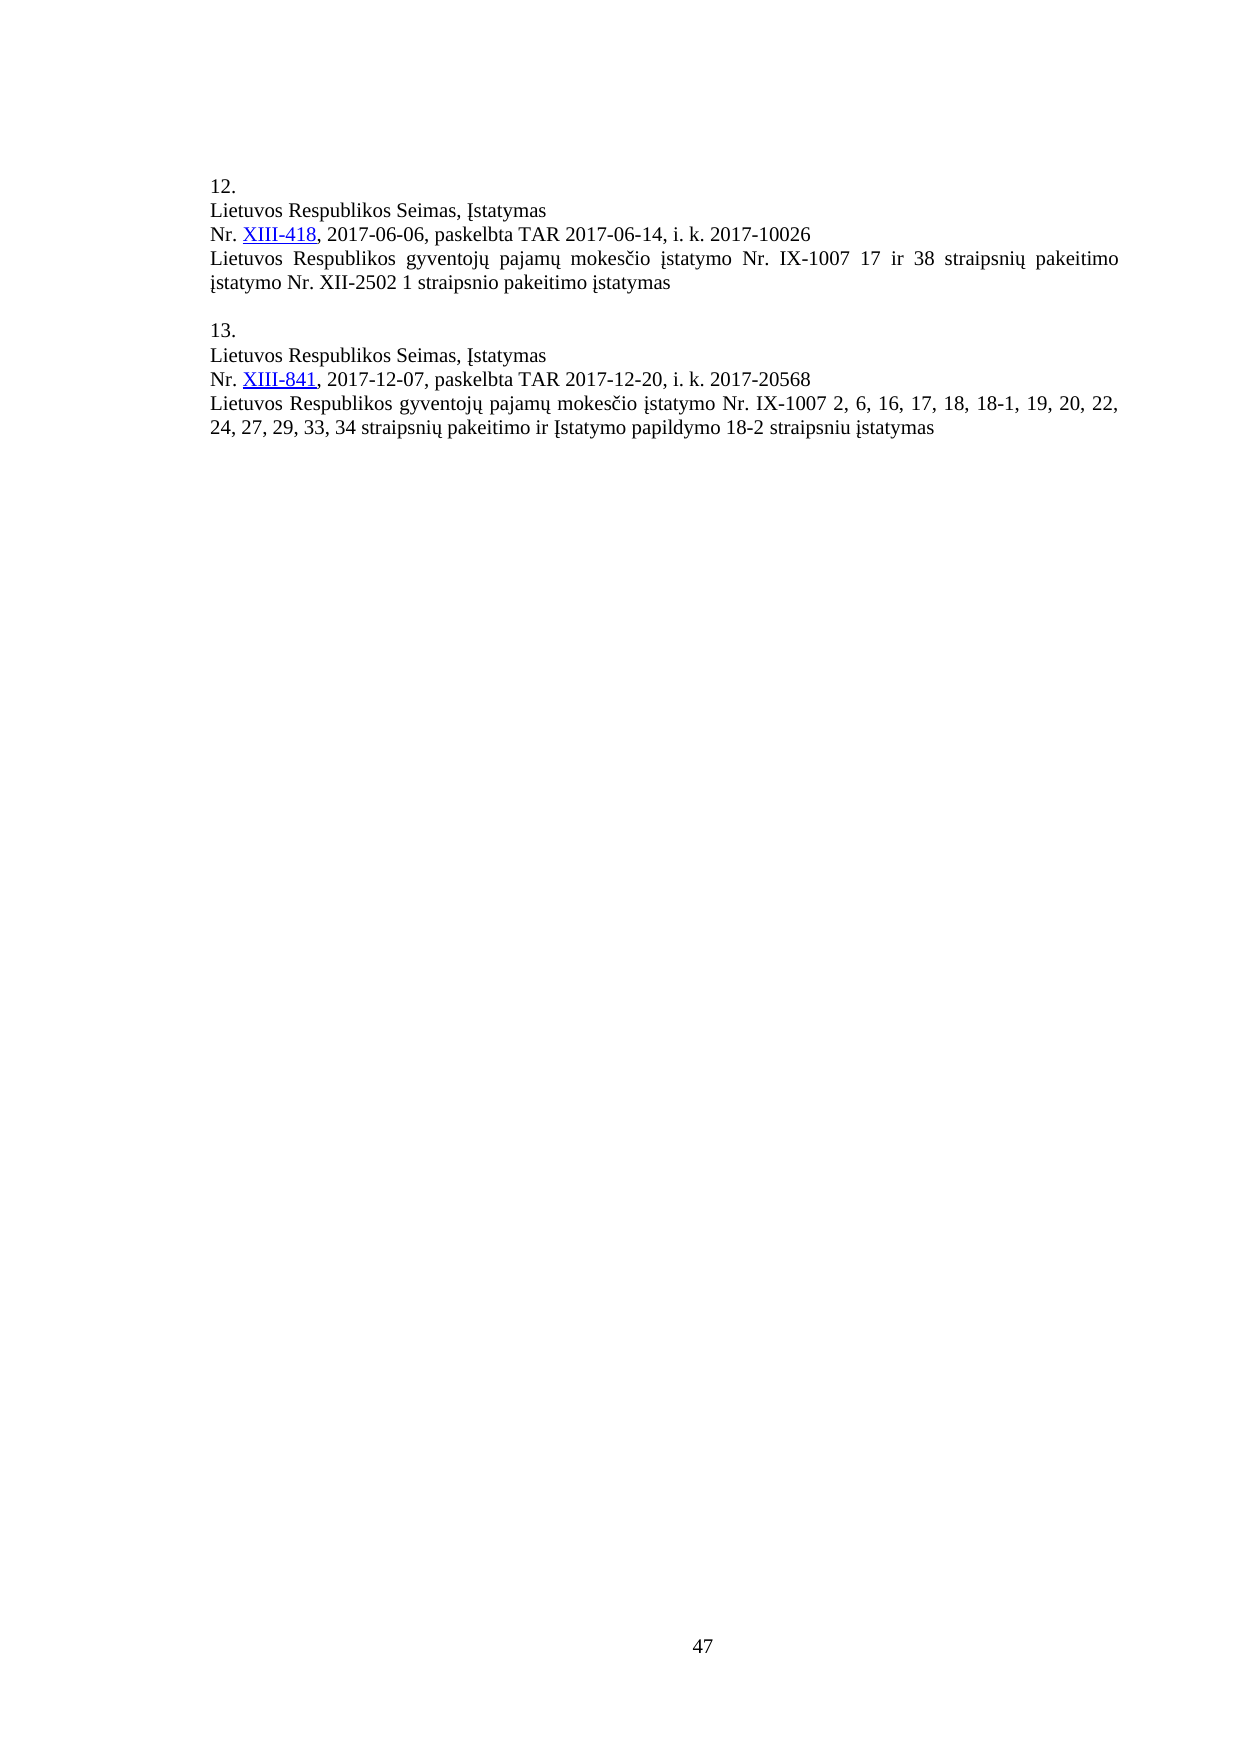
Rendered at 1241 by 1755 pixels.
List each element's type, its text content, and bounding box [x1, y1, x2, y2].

text Lietuvos Respublikos Seimas, Įstatymas [210, 198, 1120, 222]
text 13. [210, 318, 1120, 342]
text Lietuvos Respublikos Seimas, Įstatymas [210, 342, 1120, 367]
text 12. [210, 174, 1120, 198]
text Lietuvos Respublikos gyventojų pajamų mokesčio įstatymo Nr. IX-1007 17 ir 38 straipsnių pakeitimo įstatymo Nr. XII-2502 1 straipsnio pakeitimo įstatymas [210, 246, 1120, 294]
text Nr. XIII-418, 2017-06-06, paskelbta TAR 2017-06-14, i. k. 2017-10026 [210, 222, 1120, 246]
text Lietuvos Respublikos gyventojų pajamų mokesčio įstatymo Nr. IX-1007 2, 6, 16, 17, 18, 18-1, 19, 20, 22, 24, 27, 29, 33, 34 straipsnių pakeitimo ir Įstatymo papildymo 18-2 straipsniu įstatymas [210, 391, 1120, 439]
text Nr. XIII-841, 2017-12-07, paskelbta TAR 2017-12-20, i. k. 2017-20568 [210, 367, 1120, 391]
